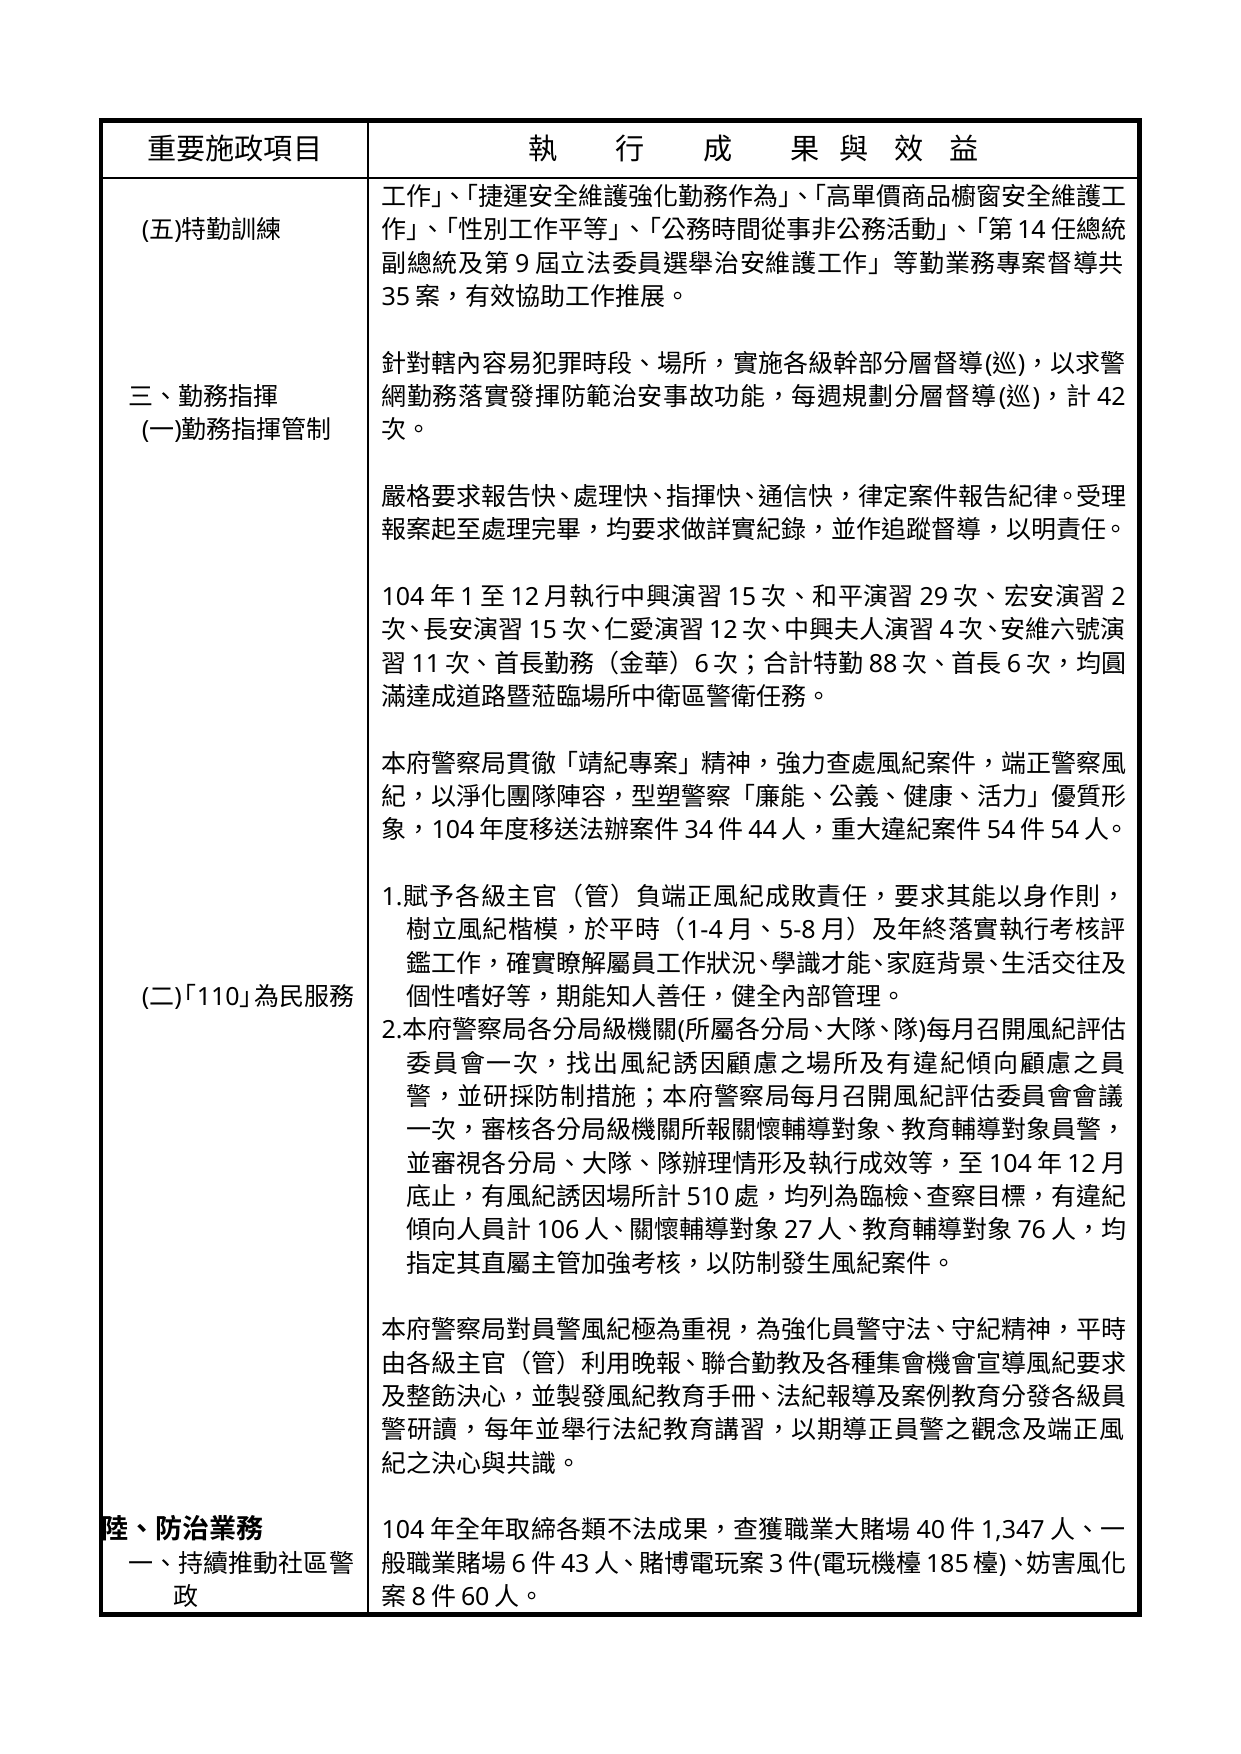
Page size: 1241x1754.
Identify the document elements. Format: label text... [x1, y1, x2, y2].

table_header 執 行 成 果 與 效 益 [369, 123, 1137, 177]
table_header 重要施政項目 [103, 123, 367, 177]
table_cell 壹、自治行政 一、行政管理 (一)公文查詢 (二)重要案件列管 二、業務行政 (一)秘書業務 (二)法制業務 (三)人事管理 (四)會計業務 (五)統計業務 (六)政風業務 三、公關業務 (一)警政新聞發佈 (二)公共關係之加強 四、資訊業務 (一)軟體發展與維護 (二)增設網路與硬體 (三)資訊教育與訓練 (四)充實網路設備及電子郵件系統授權 貳、行政業務 一、業務管理 二、行政警察業務 (一)成立「社區輔助警察」 (二)加強組合警力運作 (三)取締色情 (四)強力取締違法、違規行業 (五)無照電玩及電玩賭博之取締 (六)觀光騎警隊 (七)鐵馬騎警隊（暢通自行車專用道） (八)取締違規攤販整頓市容 (九)擴大運用志工 三、外事警察業務 (一)加強外籍機構安全維護 (二)對蒞高訪問外賓之安全維護 (三)防範並機先處理發生之涉外案件 (四)僑防案件處理 (五)嚴格核發警察紀錄證明書 (六)加強查緝人口販運仲介及集團專案執行計畫 (七)外來人口在台非法工作專案 (八)持續推動外語人才培訓 (九)預防外來人口犯罪 (十)岸置處所及暫置碼頭區維安工作 參、保安業務 一、保安警察業務 (一)戰時警察工作準備 (二)協助軍事動員召集 (三)春安工作 (四)嚴密自衛槍枝管理 (五)嚴正執法 (六)遊民清查、收容與輔導 (七)義警編組整訓 (八)山地警備治安 二、犯罪預防業務 (一)輔導建立民間守望相助巡守組織建立社區安全維護體系 (二)監視系統各項建置案 (三)推動行政院六星計畫- 社區治安工作 (四)預防犯罪宣導 肆、保防業務 一、保防工作 (一)實施全民保防教育與宣導 (二)實施社會保防安全防護 (三)民營事業機構保防工作暨觀光、電信保防推行 二、偵防工作 (一)大陸港澳地區人士來台情蒐及清查 三、社調工作 (一)民情反映 (二)社會治安情資蒐報 四、觀保工作 伍、督察業務 一、勤務督導 (一)勤（業）務督導 (二)機動督導 (三)分級分區督導 (四)狀況處理 (五)特種警衛勤務 (六)風紀督導 (七)維護優良風紀 (八)實施法紀教育 (九)探訪查察 (十)員警表揚 (十一)員工慰問 (十二)改善服務態度 二、常年訓練 (一)各項進修教育訓練 (二)個人訓練－學科部分 (三)個人訓練－術科部分 (四)心理諮商輔導 (五)特勤訓練 三、勤務指揮 (一)勤務指揮管制 (二)「110」為民服務 陸、防治業務 一、持續推動社區警政 (一)落實勤務執行行以強化勤區經營 (二)加強減刑出獄人口訪查工作 二、強化戶口訪查及口卡資料管理 (一)實施家戶訪查工作 (二)口卡資料整理 (三)協尋失蹤及身分不明人口 三、民防組訓防護 (一)健全民防團隊組織 (二)民防訓練 (三)運用民防協勤 柒、民管業務 一、災害防護 (一)災害防救 (二)充實防空與民防裝備 (三)緊急資通訊運用 二、防情偵察 (一)防情措施 (二)防情設施 捌、刑事鑑識業務 一、鑑識工作 (一)支援勘察採驗工作 (二)鑑識人員教育訓練 (三)實施器材管理與證物管制作業 (四)辦理耗材採購 玖、分局業務 一、一般行政行政管理 二、各組業務 (一)行政組業務 (二)督察組業務 (三)防治組業務 (四)保防組業務 (五)民防組業務 (六)交通組業務 (七)秘書室業務 (八)勤務指揮管制 (九)偵查隊業務 (十)基層分駐（派）出所勤務 拾、警察業務 一、少年警察業務 (一)落實少年犯罪防制工作 二、婦幼警察業務 (一)家庭暴力防治與處理 (二)性侵害犯罪防治與處置 (三)預防犯罪暨婦幼安全宣導 (四)執行護童專案 (五)常態性勤務 (六)兒童及少年性交易防制與處置 (七)兒童保護 (八)高風險家庭防治 (九)性騷擾防制 三、捷運警察業務 (一)執行維護大眾捷運系統內秩序、旅客安全工作，捷運行車事故與意外事件處理 (二)為民服務 (三)刑事案件處理 (四)違反社會秩序維護法案件處理 (五)民眾違反大眾捷運法之處理 (六)違規攤販、車輛之取締。 四、通信隊業務 (一)有線通信 (二)無線通信 拾壹、大隊業務 一、一般行政行政管理 二、刑警大隊業務 (一)偵破重大刑案 (二)全面遏阻恐嚇取財 (三)全面檢肅竊盜 (四)檢肅非法槍械 (五)不良幫派及治平對象 (六)檢肅煙毒 (七)重大刑案防制、分析及規劃偵防作為 (八)查捕重要逃犯 (九)簡化報案程序 (十)取締電腦網路犯罪 (十一)召開治安會議 (十二)查緝詐欺案件 (十三)自行車標碼 (十四)查緝坊間非法監聽業者 (十五)成立緝毒專責隊偵六隊 三、保安大隊勤務 (一) 預防及防制犯罪 (二)為民服務 (三)勤務督導 四、交通大隊業務 (一)交通勤務嚴正交通執法促進交通安全 (二)增設發展交通執法科技 (三)交通事故處理電腦系統 (四)傳播政令 拾貳、警用裝備與廳舍興建 一、充實警用車輛裝備 二、廳舍興建、維修 (一)三民第二分局鼎山所用地經費 (二)前鎮分局一心路派出所用地經費 (三)左營分局辦公大樓興建工程 (四)六龜分局辦公大樓新建工程 (五) 消防器材汰換 (六)民防管制中心修繕工程 (七)局本部辦公廳舍修建工程： [103, 179, 367, 1612]
table_cell 工作」、「捷運安全維護強化勤務作為」、「高單價商品櫥窗安全維護工作」、「性別工作平等」、「公務時間從事非公務活動」、「第14任總統副總統及第9屆立法委員選舉治安維護工作」等勤業務專案督導共35案，有效協助工作推展。 針對轄內容易犯罪時段、場所，實施各級幹部分層督導(巡)，以求警網勤務落實發揮防範治安事故功能，每週規劃分層督導(巡)，計42次。 嚴格要求報告快、處理快、指揮快、通信快，律定案件報告紀律。受理報案起至處理完畢，均要求做詳實紀錄，並作追蹤督導，以明責任。 104年1至12月執行中興演習15次、和平演習29次、宏安演習2次、長安演習15次、仁愛演習12次、中興夫人演習4次、安維六號演習11次、首長勤務（金華）6次；合計特勤88次、首長6次，均圓滿達成道路暨蒞臨場所中衛區警衛任務。 本府警察局貫徹「靖紀專案」精神，強力查處風紀案件，端正警察風紀，以淨化團隊陣容，型塑警察「廉能、公義、健康、活力」優質形象，104年度移送法辦案件34件44人，重大違紀案件54件54人。 1.賦予各級主官（管）負端正風紀成敗責任，要求其能以身作則，樹立風紀楷模，於平時（1-4月、5-8月）及年終落實執行考核評鑑工作，確實瞭解屬員工作狀況、學識才能、家庭背景、生活交往及個性嗜好等，期能知人善任，健全內部管理。 2.本府警察局各分局級機關(所屬各分局、大隊、隊)每月召開風紀評估委員會一次，找出風紀誘因顧慮之場所及有違紀傾向顧慮之員警，並研採防制措施；本府警察局每月召開風紀評估委員會會議一次，審核各分局級機關所報關懷輔導對象、教育輔導對象員警，並審視各分局、大隊、隊辦理情形及執行成效等，至104年12月底止，有風紀誘因場所計510處，均列為臨檢、查察目標，有違紀傾向人員計106人、關懷輔導對象27人、教育輔導對象76人，均指定其直屬主管加強考核，以防制發生風紀案件。 本府警察局對員警風紀極為重視，為強化員警守法、守紀精神，平時由各級主官（管）利用晚報、聯合勤教及各種集會機會宣導風紀要求及整飭決心，並製發風紀教育手冊、法紀報導及案例教育分發各級員警研讀，每年並舉行法紀教育講習，以期導正員警之觀念及端正風紀之決心與共識。 104年全年取締各類不法成果，查獲職業大賭場40件1,347人、一般職業賭場6件43人、賭博電玩案3件(電玩機檯185檯)、妨害風化案8件60人。 [369, 179, 1137, 1612]
